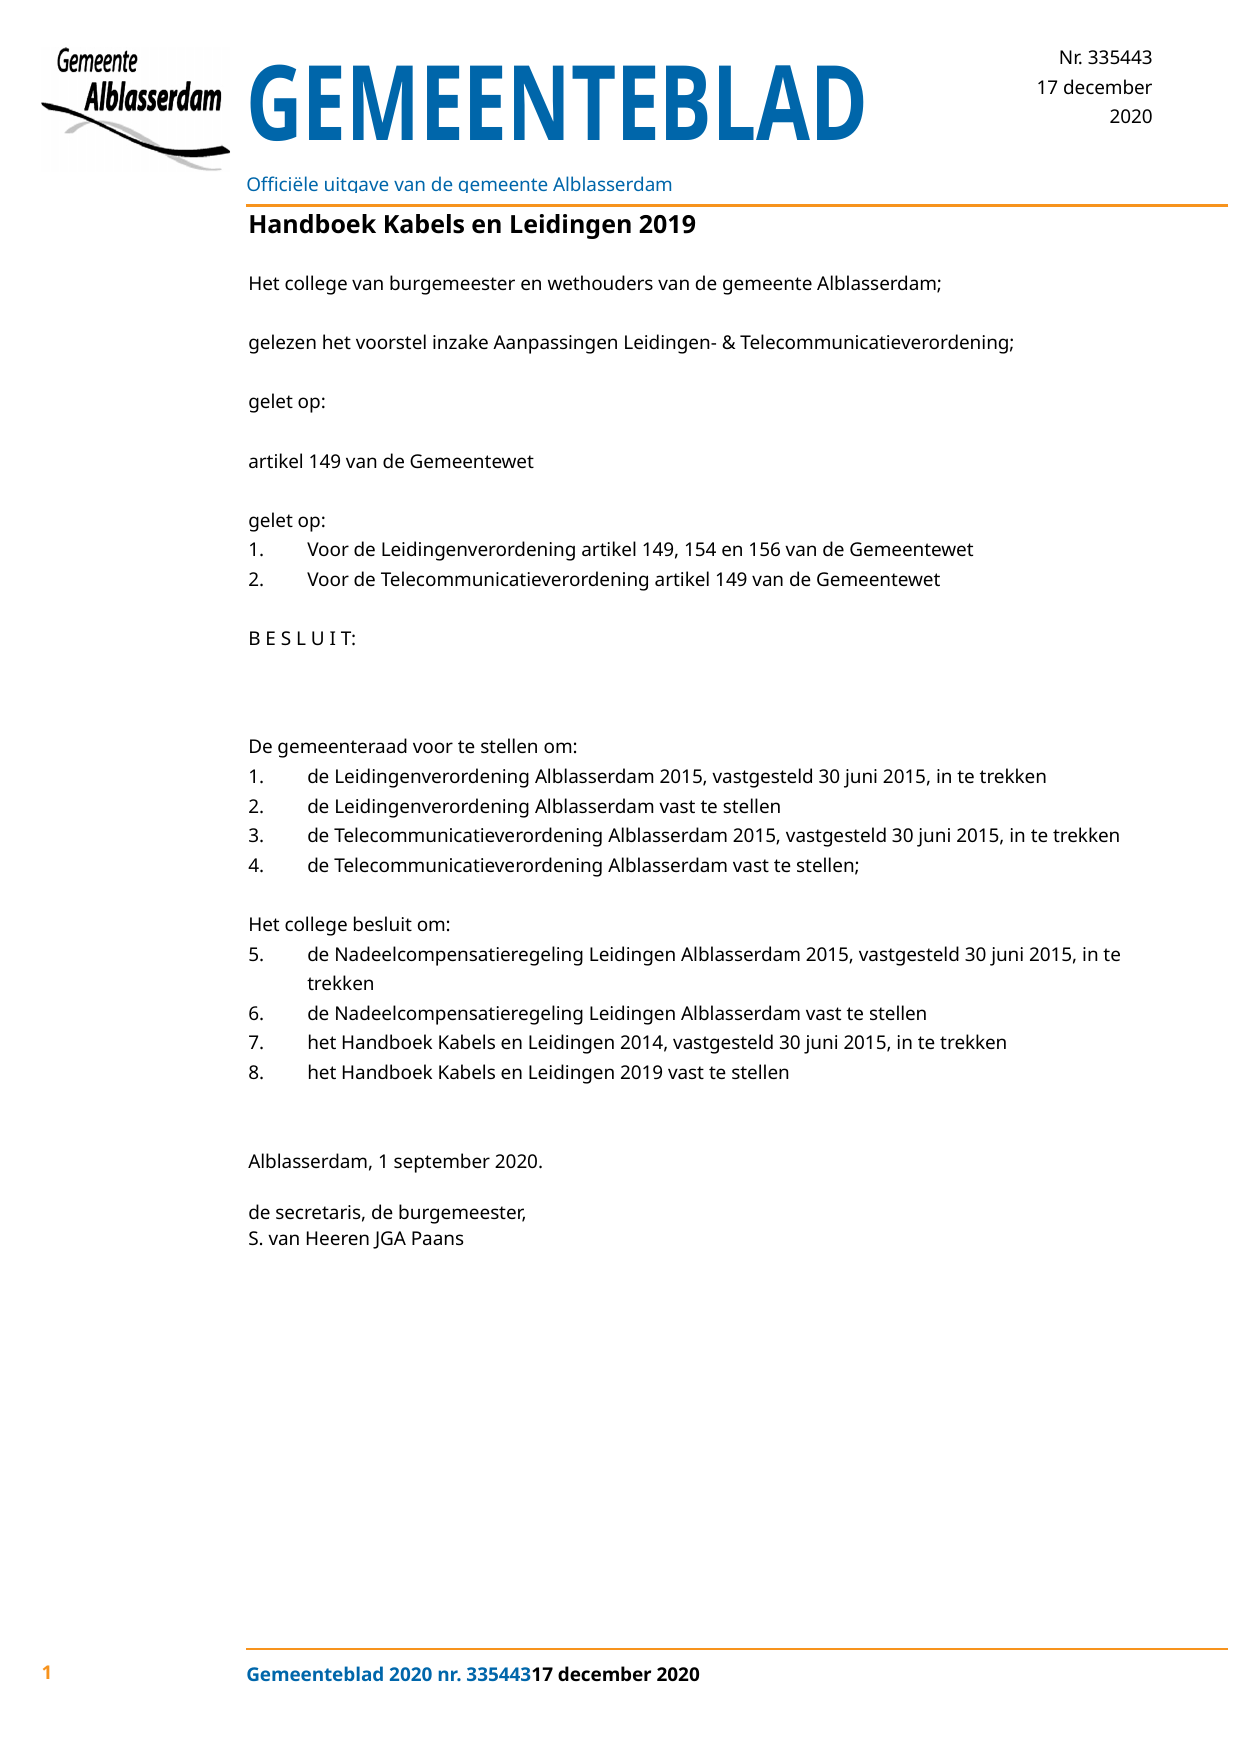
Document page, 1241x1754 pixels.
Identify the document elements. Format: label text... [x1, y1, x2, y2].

text gelet op: [248, 389, 1152, 414]
list het Handboek Kabels en Leidingen 2019 vast te stellen [248, 1059, 1152, 1085]
picture [41, 47, 231, 172]
text S. van Heeren JGA Paans [248, 1225, 1152, 1251]
list de Leidingenverordening Alblasserdam vast te stellen [248, 793, 1152, 819]
text de secretaris, de burgemeester, [248, 1199, 1152, 1225]
text gelet op: [248, 507, 1152, 533]
text Het college van burgemeester en wethouders van de gemeente Alblasserdam; [248, 270, 1152, 296]
list Voor de Leidingenverordening artikel 149, 154 en 156 van de Gemeentewet [248, 537, 1152, 562]
list het Handboek Kabels en Leidingen 2014, vastgesteld 30 juni 2015, in te trekken [248, 1029, 1152, 1055]
list Voor de Telecommunicatieverordening artikel 149 van de Gemeentewet [248, 566, 1152, 592]
list de Telecommunicatieverordening Alblasserdam vast te stellen; [248, 852, 1152, 878]
text De gemeenteraad voor te stellen om: [248, 734, 1152, 759]
list de Telecommunicatieverordening Alblasserdam 2015, vastgesteld 30 juni 2015, in te trekken [248, 822, 1152, 848]
text artikel 149 van de Gemeentewet [248, 448, 1152, 473]
list de Leidingenverordening Alblasserdam 2015, vastgesteld 30 juni 2015, in te trekken [248, 763, 1152, 789]
text Het college besluit om: [248, 911, 1152, 937]
text Alblasserdam, 1 september 2020. [248, 1148, 1152, 1174]
text gelezen het voorstel inzake Aanpassingen Leidingen- & Telecommunicatieverordening; [248, 329, 1152, 355]
list de Nadeelcompensatieregeling Leidingen Alblasserdam vast te stellen [248, 1000, 1152, 1026]
text Handboek Kabels en Leidingen 2019 [248, 207, 1152, 241]
list de Nadeelcompensatieregeling Leidingen Alblasserdam 2015, vastgesteld 30 juni 2015, in te trekken [248, 941, 1152, 996]
text B E S L U I T: [248, 625, 1152, 651]
